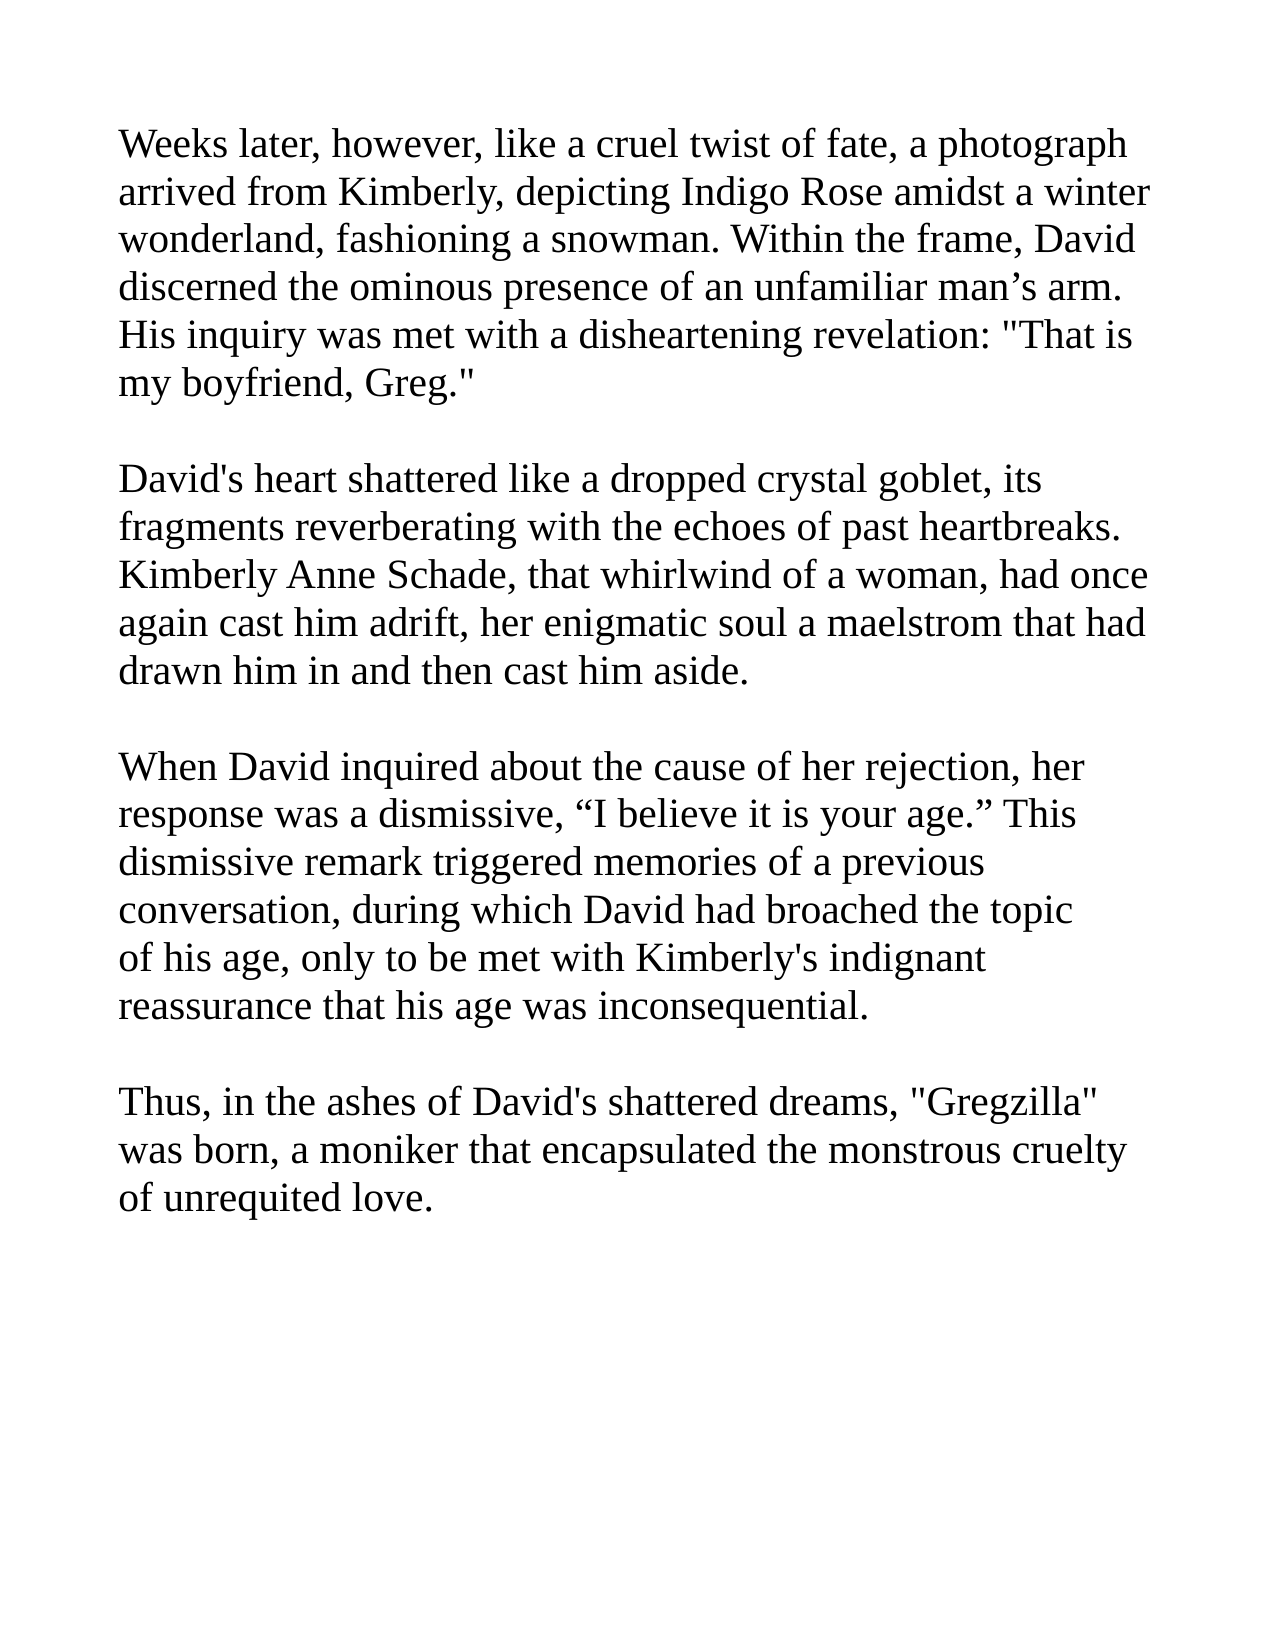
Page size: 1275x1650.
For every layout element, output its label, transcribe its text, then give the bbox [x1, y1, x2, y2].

text Weeks later, however, like a cruel twist of fate, a photograph arrived from Kimberly, depicting Indigo Rose amidst a winter wonderland, fashioning a snowman. Within the frame, David discerned the ominous presence of an unfamiliar man’s arm. His inquiry was met with a disheartening revelation: "That is my boyfriend, Greg." [118, 118, 1157, 406]
text When David inquired about the cause of her rejection, her response was a dismissive, “I believe it is your age.” This dismissive remark triggered memories of a previous conversation, during which David had broached the topic [118, 741, 1157, 933]
text of his age, only to be met with Kimberly's indignant reassurance that his age was inconsequential. [118, 933, 1157, 1028]
text Thus, in the ashes of David's shattered dreams, "Gregzilla" was born, a moniker that encapsulated the monstrous cruelty of unrequited love. [118, 1076, 1157, 1220]
text David's heart shattered like a dropped crystal goblet, its fragments reverberating with the echoes of past heartbreaks. Kimberly Anne Schade, that whirlwind of a woman, had once again cast him adrift, her enigmatic soul a maelstrom that had drawn him in and then cast him aside. [118, 453, 1157, 693]
